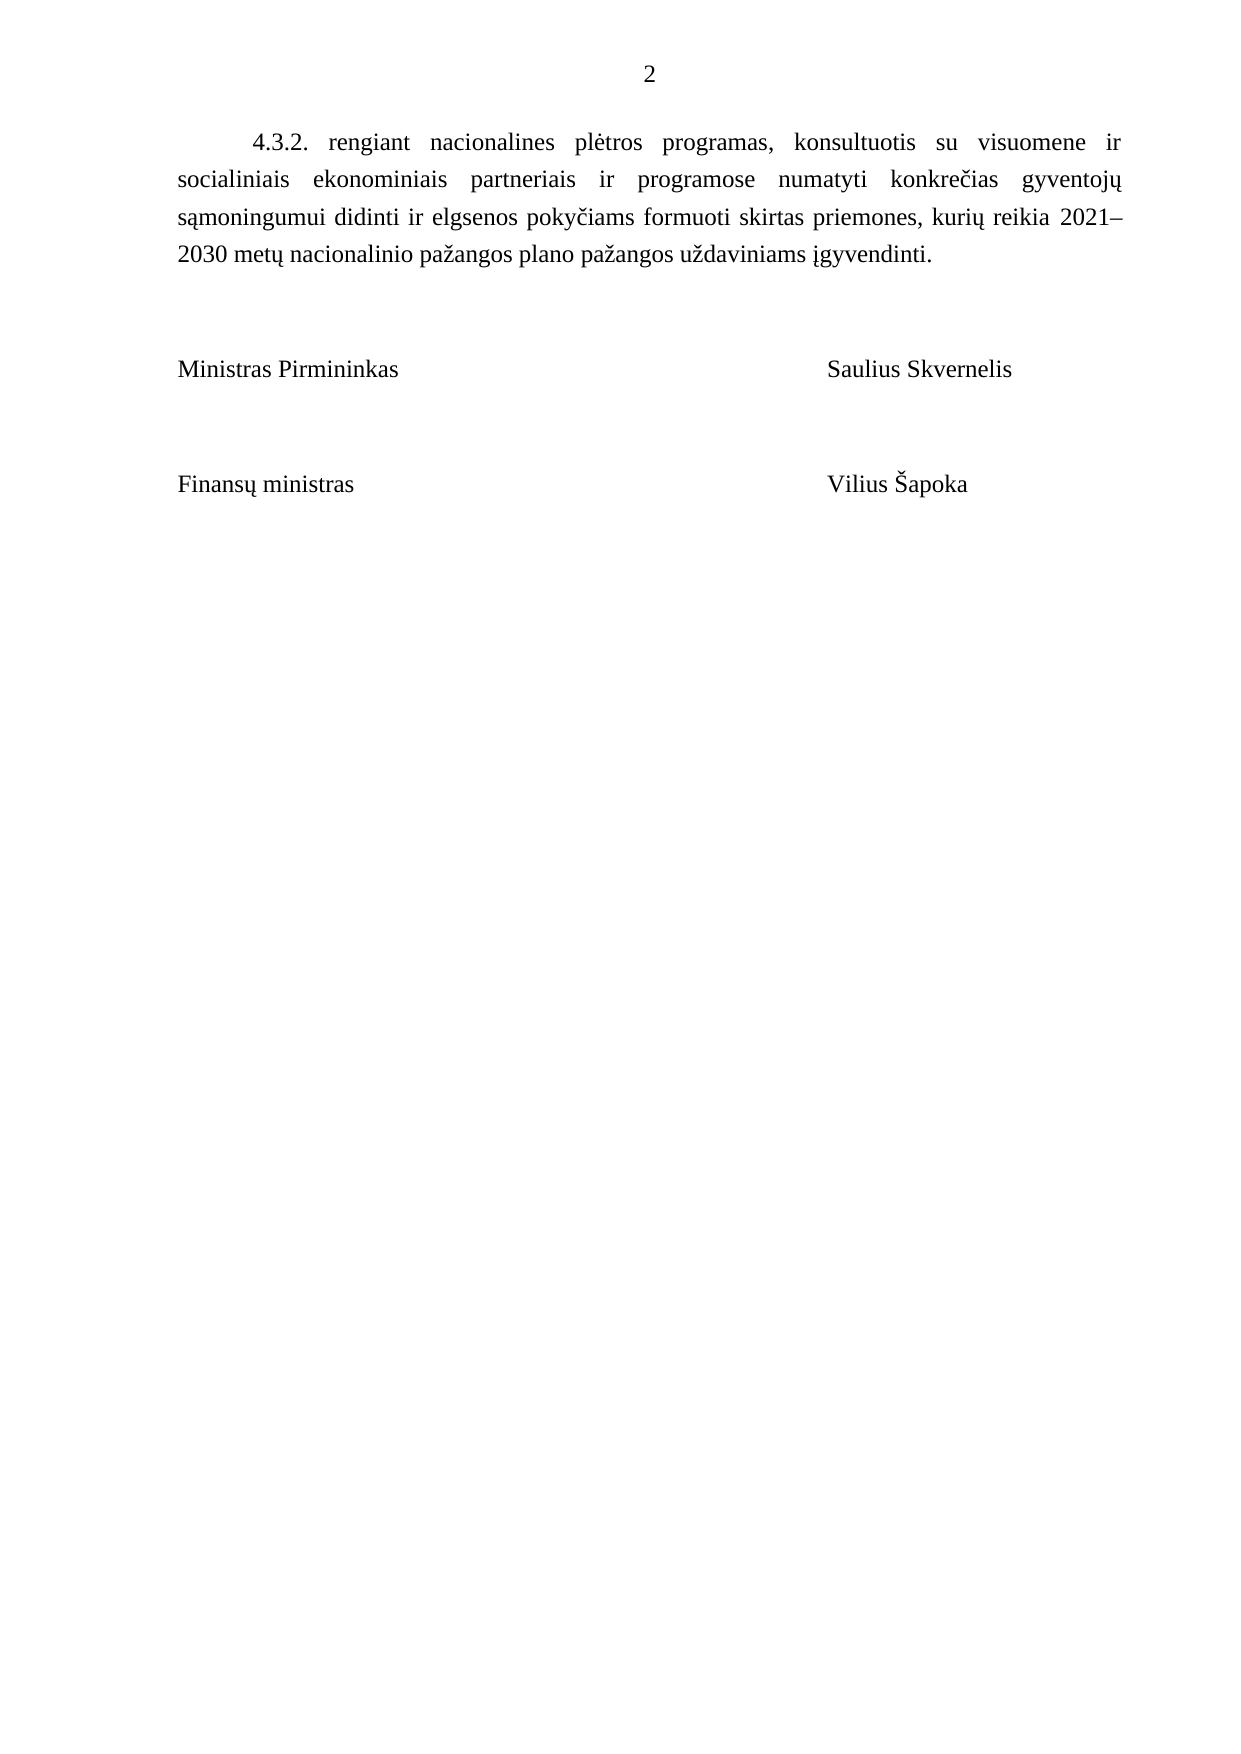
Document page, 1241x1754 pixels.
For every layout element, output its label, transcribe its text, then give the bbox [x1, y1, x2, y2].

text Ministras Pirmininkas Saulius Skvernelis [177, 354, 1122, 383]
text 4.3.2. rengiant nacionalines plėtros programas, konsultuotis su visuomene ir socialiniais ekonominiais partneriais ir programose numatyti konkrečias gyventojų sąmoningumui didinti ir elgsenos pokyčiams formuoti skirtas priemones, kurių reikia 2021–2030 metų nacionalinio pažangos plano pažangos uždaviniams įgyvendinti. [177, 118, 1122, 268]
text Finansų ministras Vilius Šapoka [177, 469, 1122, 498]
